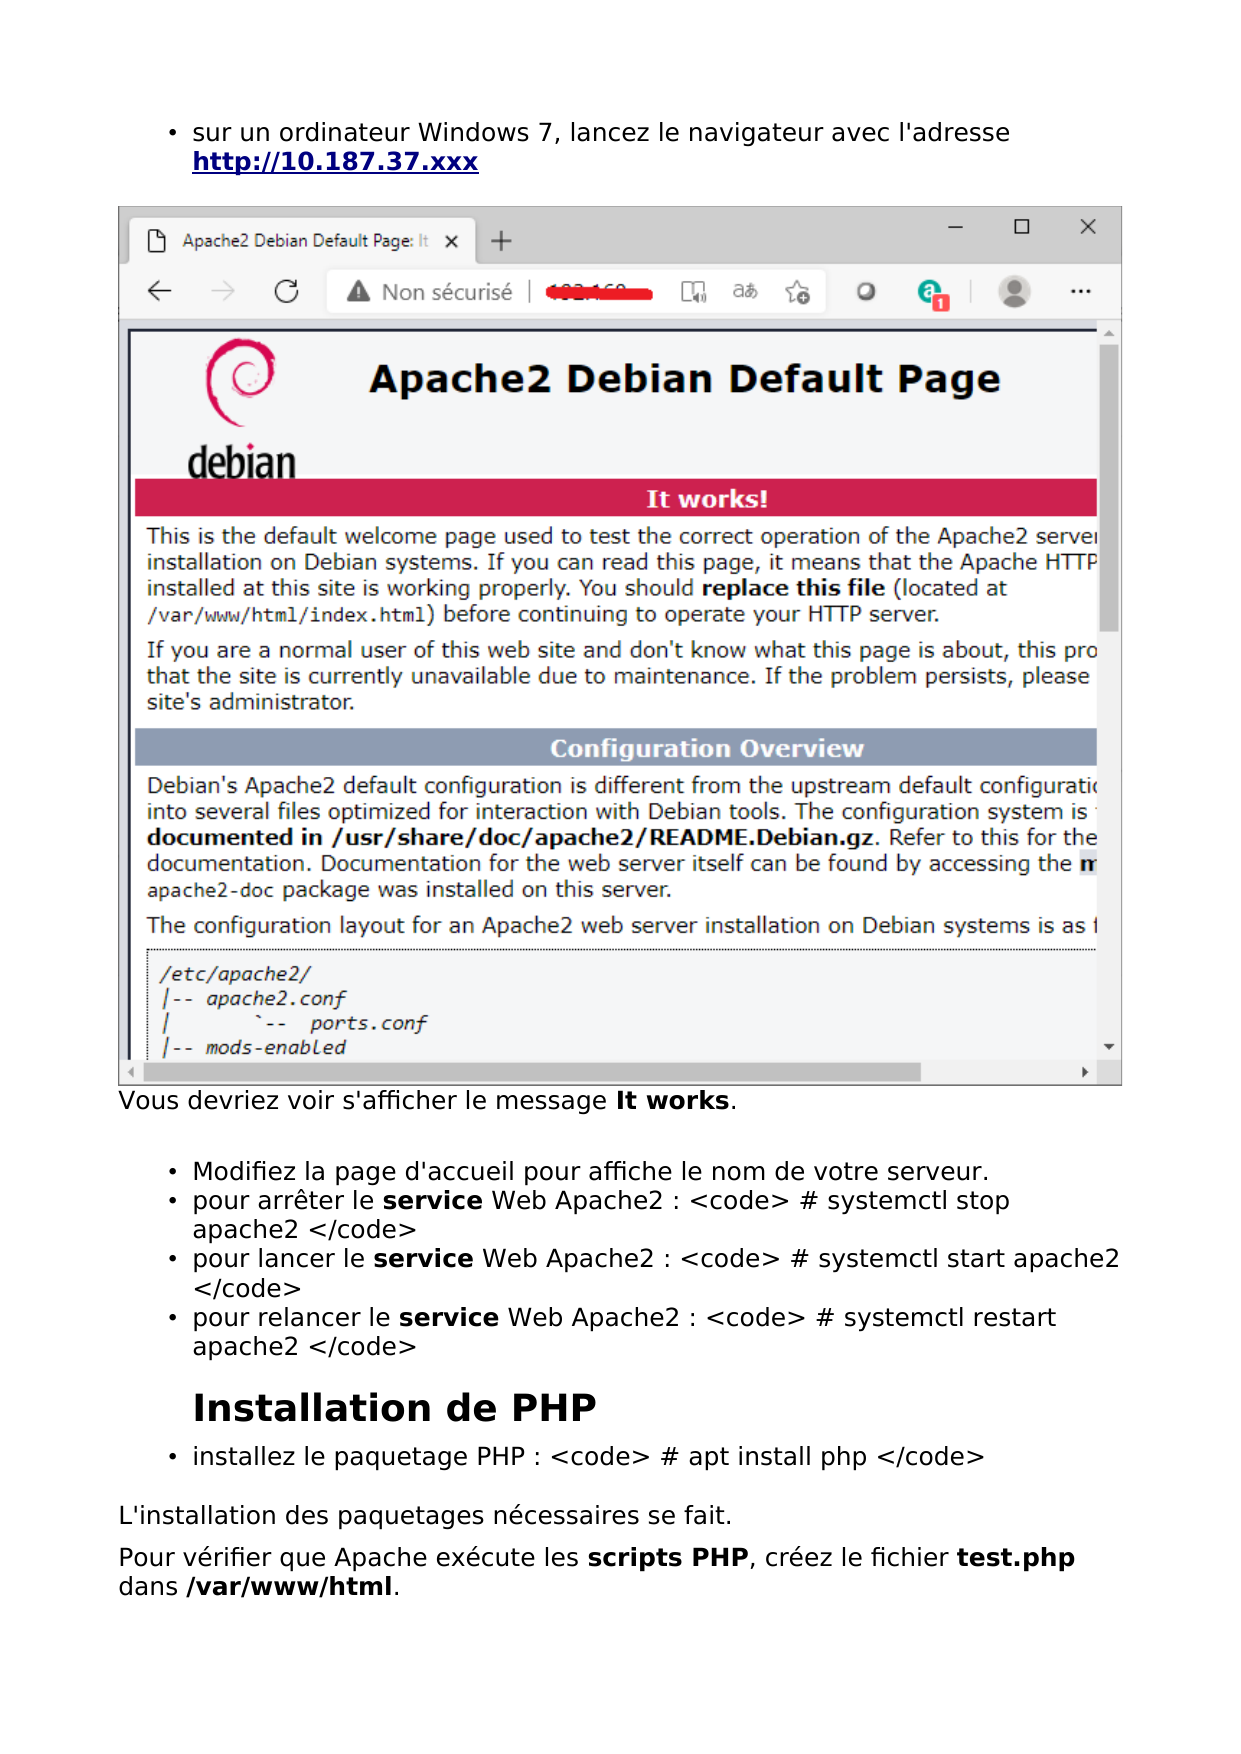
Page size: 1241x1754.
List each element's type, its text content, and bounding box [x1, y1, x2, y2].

text Pour vérifier que Apache exécute les scripts PHP, créez le fichier test.php dans /var/www/html. [118, 1543, 1122, 1601]
subtitle Installation de PHP [177, 1386, 1122, 1430]
list pour lancer le service Web Apache2 : <code> # systemctl start apache2 </code> [177, 1244, 1122, 1303]
list installez le paquetage PHP : <code> # apt install php </code> [177, 1442, 1122, 1472]
list Modifiez la page d'accueil pour affiche le nom de votre serveur. [177, 1157, 1122, 1186]
text L'installation des paquetages nécessaires se fait. [118, 1501, 1122, 1530]
list pour arrêter le service Web Apache2 : <code> # systemctl stop apache2 </code> [177, 1186, 1122, 1244]
text Vous devriez voir s'afficher le message It works. [118, 1086, 1122, 1115]
picture [118, 206, 1123, 1086]
list pour relancer le service Web Apache2 : <code> # systemctl restart apache2 </code> [177, 1303, 1122, 1361]
list sur un ordinateur Windows 7, lancez le navigateur avec l'adresse http://10.187.37.xxx [177, 118, 1122, 176]
